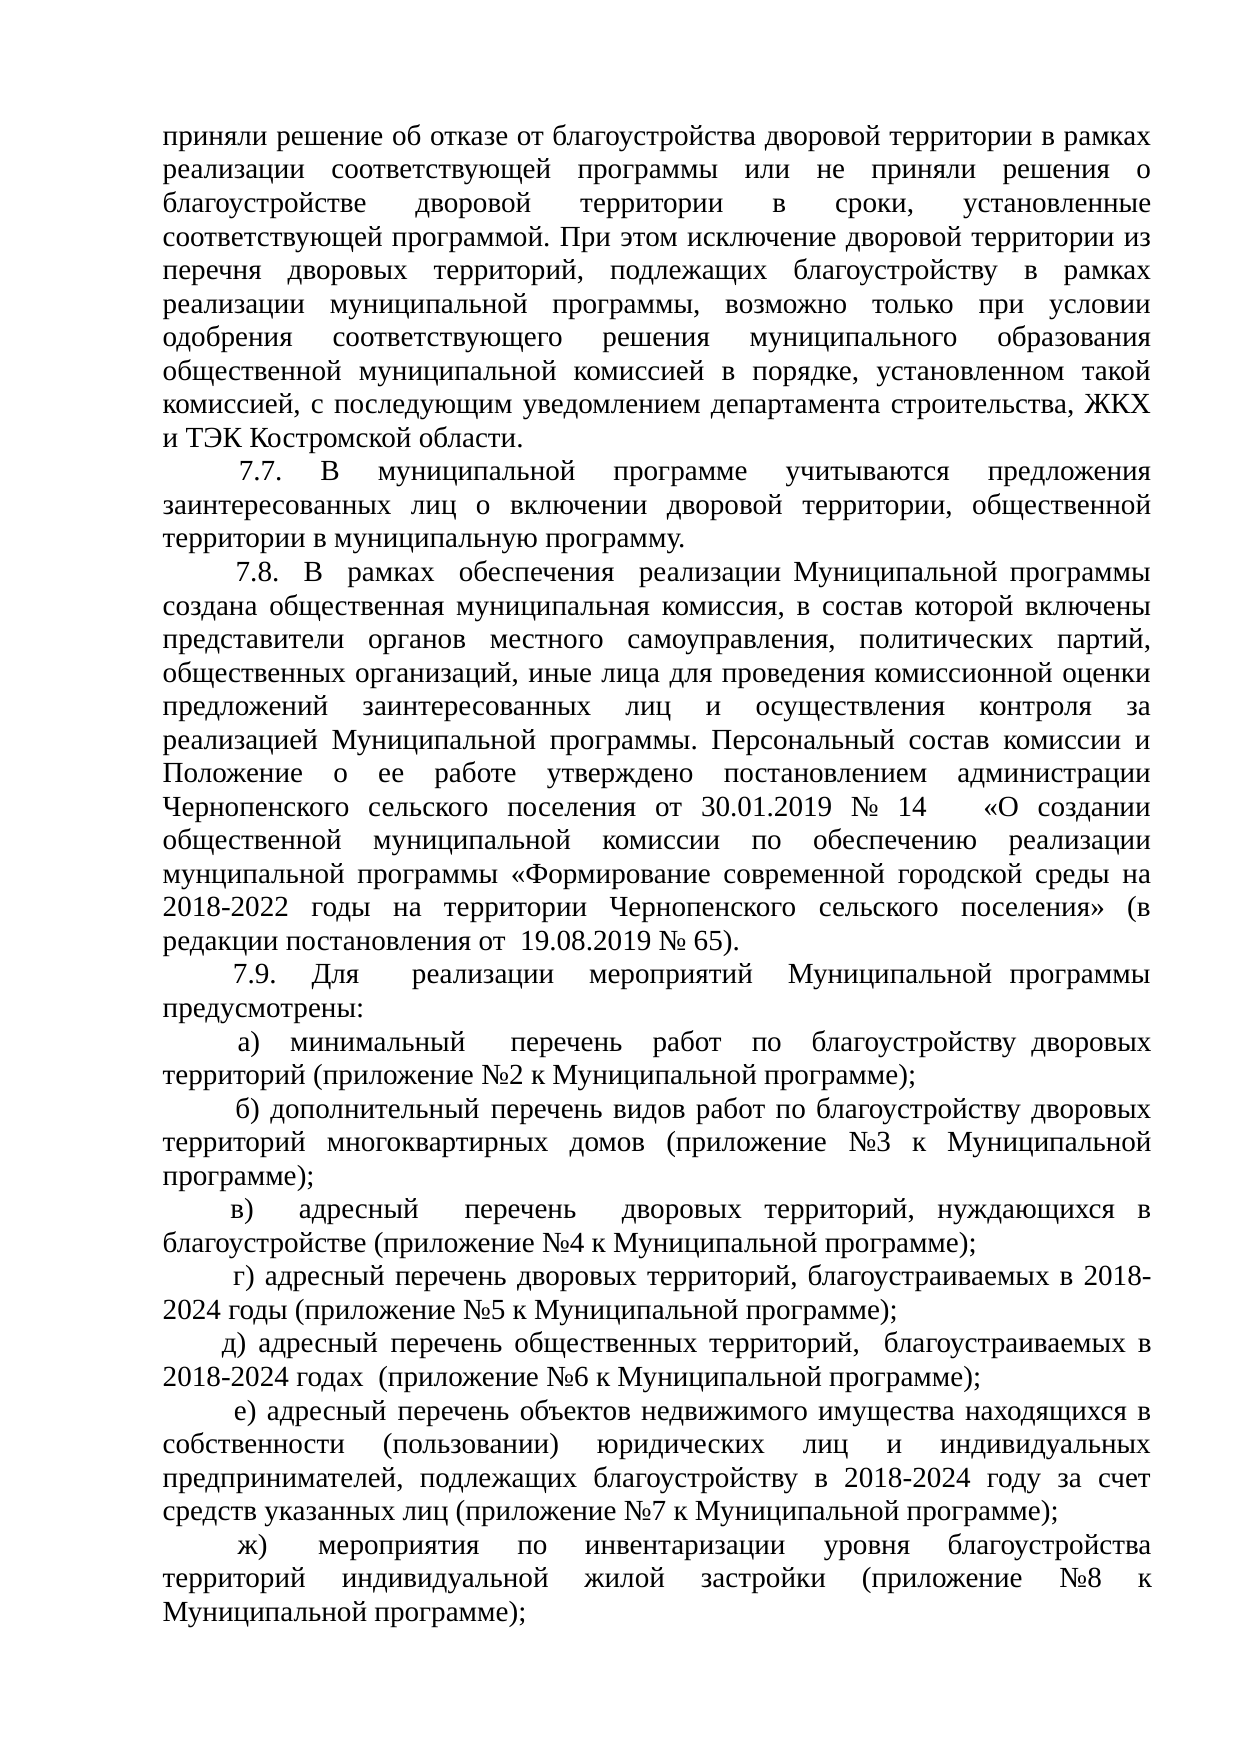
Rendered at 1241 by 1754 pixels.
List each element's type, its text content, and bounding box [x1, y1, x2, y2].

text 7.9. Для реализации мероприятий Муниципальной программы предусмотрены: [162, 957, 1152, 1024]
text б) дополнительный перечень видов работ по благоустройству дворовых территорий многоквартирных домов (приложение №3 к Муниципальной программе); [162, 1091, 1152, 1191]
text а) минимальный перечень работ по благоустройству дворовых территорий (приложение №2 к Муниципальной программе); [162, 1024, 1152, 1091]
text ж) мероприятия по инвентаризации уровня благоустройства территорий индивидуальной жилой застройки (приложение №8 к Муниципальной программе); [162, 1527, 1152, 1627]
text е) адресный перечень объектов недвижимого имущества находящихся в собственности (пользовании) юридических лиц и индивидуальных предпринимателей, подлежащих благоустройству в 2018-2024 году за счет средств указанных лиц (приложение №7 к Муниципальной программе); [162, 1393, 1152, 1527]
text приняли решение об отказе от благоустройства дворовой территории в рамках реализации соответствующей программы или не приняли решения о благоустройстве дворовой территории в сроки, установленные соответствующей программой. При этом исключение дворовой территории из перечня дворовых территорий, подлежащих благоустройству в рамках реализации муниципальной программы, возможно только при условии одобрения соответствующего решения муниципального образования общественной муниципальной комиссией в порядке, установленном такой комиссией, с последующим уведомлением департамента строительства, ЖКХ и ТЭК Костромской области. [162, 118, 1152, 453]
text в) адресный перечень дворовых территорий, нуждающихся в благоустройстве (приложение №4 к Муниципальной программе); [162, 1191, 1152, 1258]
text 7.7. В муниципальной программе учитываются предложения заинтересованных лиц о включении дворовой территории, общественной территории в муниципальную программу. [162, 453, 1152, 554]
text 7.8. В рамках обеспечения реализации Муниципальной программы создана общественная муниципальная комиссия, в состав которой включены представители органов местного самоуправления, политических партий, общественных организаций, иные лица для проведения комиссионной оценки предложений заинтересованных лиц и осуществления контроля за реализацией Муниципальной программы. Персональный состав комиссии и Положение о ее работе утверждено постановлением администрации Чернопенского сельского поселения от 30.01.2019 № 14 «О создании общественной муниципальной комиссии по обеспечению реализации мунципальной программы «Формирование современной городской среды на 2018-2022 годы на территории Чернопенского сельского поселения» (в редакции постановления от 19.08.2019 № 65). [162, 554, 1152, 957]
text г) адресный перечень дворовых территорий, благоустраиваемых в 2018-2024 годы (приложение №5 к Муниципальной программе); [162, 1258, 1152, 1326]
text д) адресный перечень общественных территорий, благоустраиваемых в 2018-2024 годах (приложение №6 к Муниципальной программе); [162, 1326, 1152, 1393]
